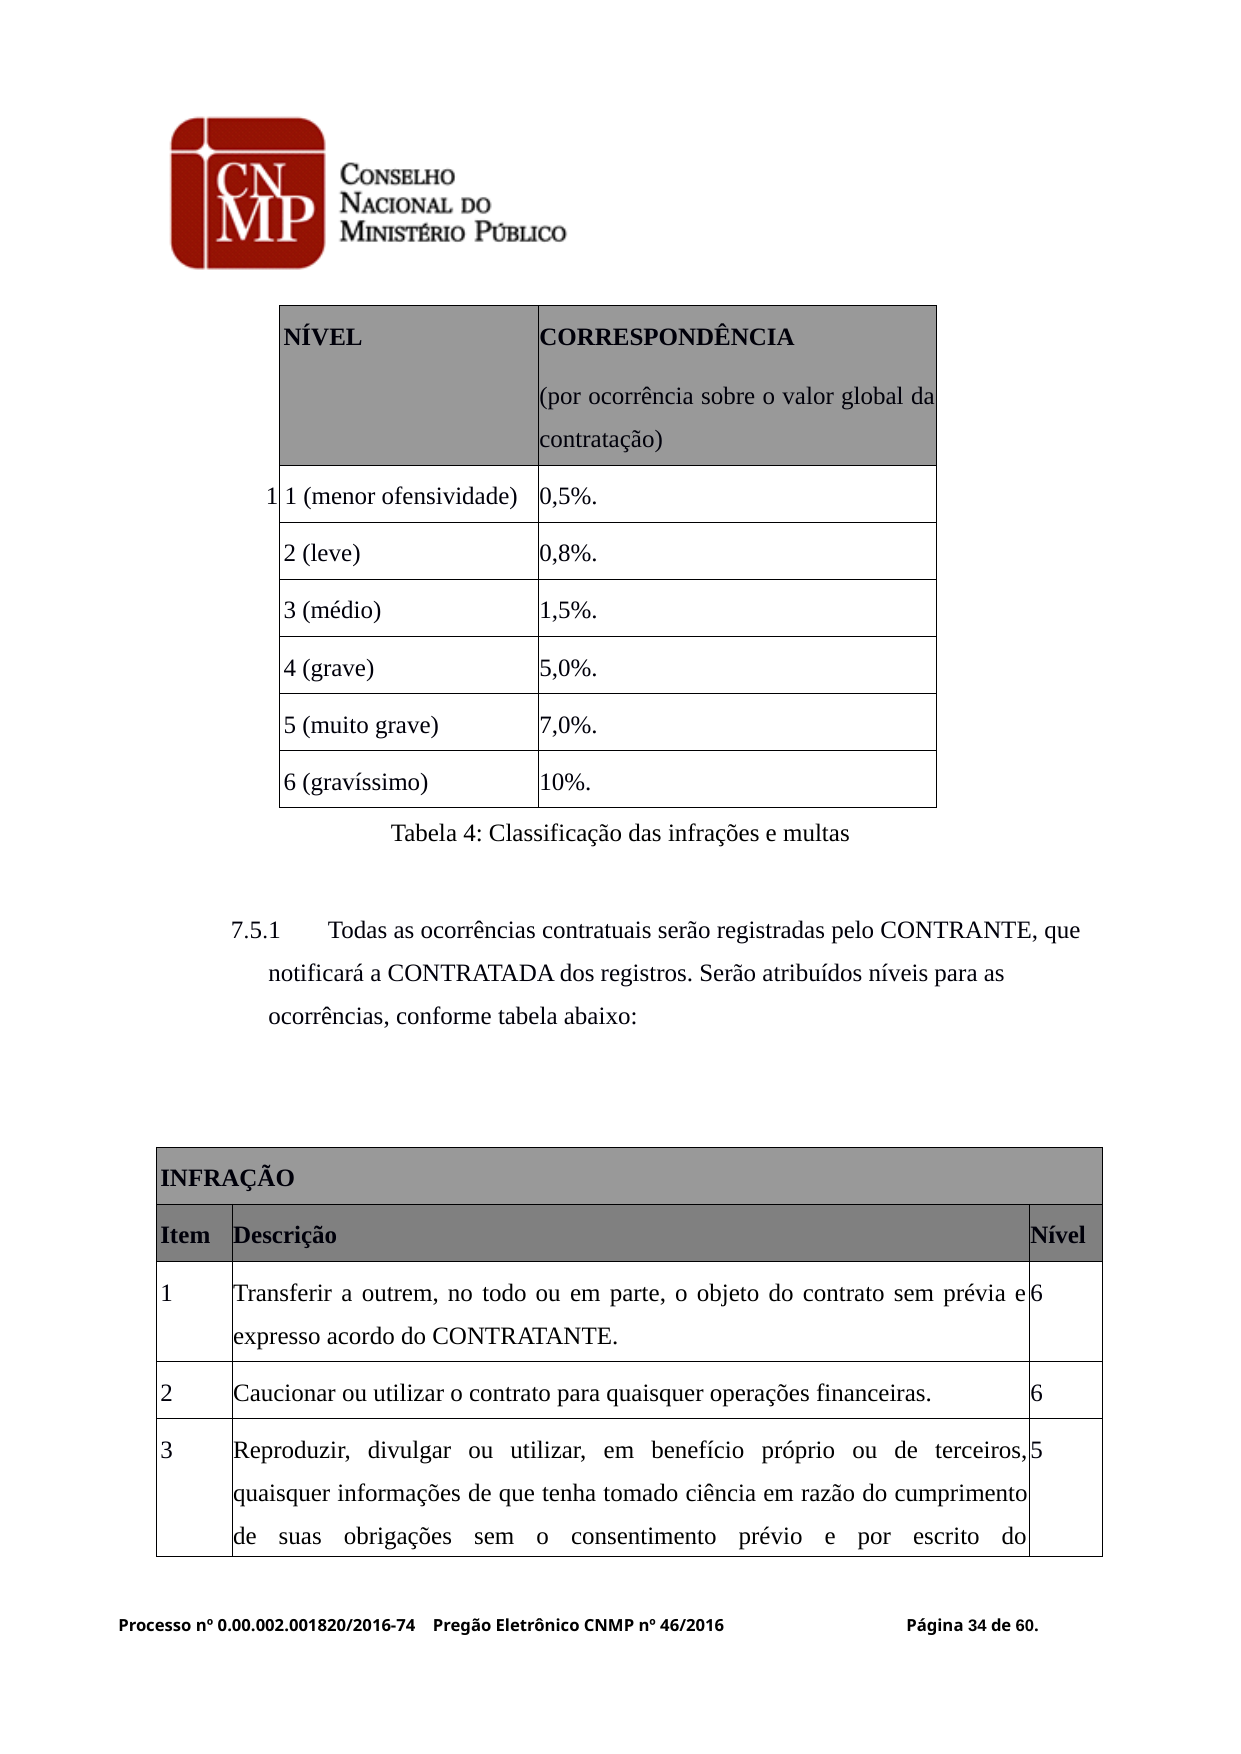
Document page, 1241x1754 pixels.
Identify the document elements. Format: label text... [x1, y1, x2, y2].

table_cell 5,0%. [539, 637, 936, 693]
table_cell 2 (leve) [280, 523, 538, 579]
table_header INFRAÇÃO [157, 1148, 1102, 1204]
table_cell 5 [1030, 1419, 1102, 1556]
table_header CORRESPONDÊNCIA (por ocorrência sobre o valor global da contratação) [539, 306, 936, 465]
table_cell 3 (médio) [280, 580, 538, 636]
table_cell Reproduzir, divulgar ou utilizar, em benefício próprio ou de terceiros, quaisquer informações de que tenha tomado ciência em razão do cumprimento de suas obrigações sem o consentimento prévio e por escrito do [233, 1419, 1029, 1556]
text Tabela 4: Classificação das infrações e multas [118, 818, 1122, 847]
table_cell 6 (gravíssimo) [280, 751, 538, 807]
table_cell Caucionar ou utilizar o contrato para quaisquer operações financeiras. [233, 1362, 1029, 1418]
table_cell Nível [1030, 1205, 1102, 1261]
table_cell 0,5%. [539, 466, 936, 522]
table_header NÍVEL [280, 306, 538, 465]
table_cell 5 (muito grave) [280, 694, 538, 750]
table_cell 4 (grave) [280, 637, 538, 693]
table_cell Descrição [233, 1205, 1029, 1261]
table_cell 2 [157, 1362, 232, 1418]
table_cell 3 [157, 1419, 232, 1556]
table_cell Item [157, 1205, 232, 1261]
table_cell 0,8%. [539, 523, 936, 579]
table_cell Transferir a outrem, no todo ou em parte, o objeto do contrato sem prévia e expresso acordo do CONTRATANTE. [233, 1262, 1029, 1361]
table_cell 10%. [539, 751, 936, 807]
table_cell 7,0%. [539, 694, 936, 750]
list Todas as ocorrências contratuais serão registradas pelo CONTRANTE, que notificará a CONTRATADA dos registros. Serão atribuídos níveis para as ocorrências, conforme tabela abaixo: [231, 915, 1122, 1030]
table_cell 1 1 (menor ofensividade) [280, 466, 538, 522]
table_cell 1,5%. [539, 580, 936, 636]
table_cell 6 [1030, 1262, 1102, 1361]
table_cell 1 [157, 1262, 232, 1361]
table_cell 6 [1030, 1362, 1102, 1418]
